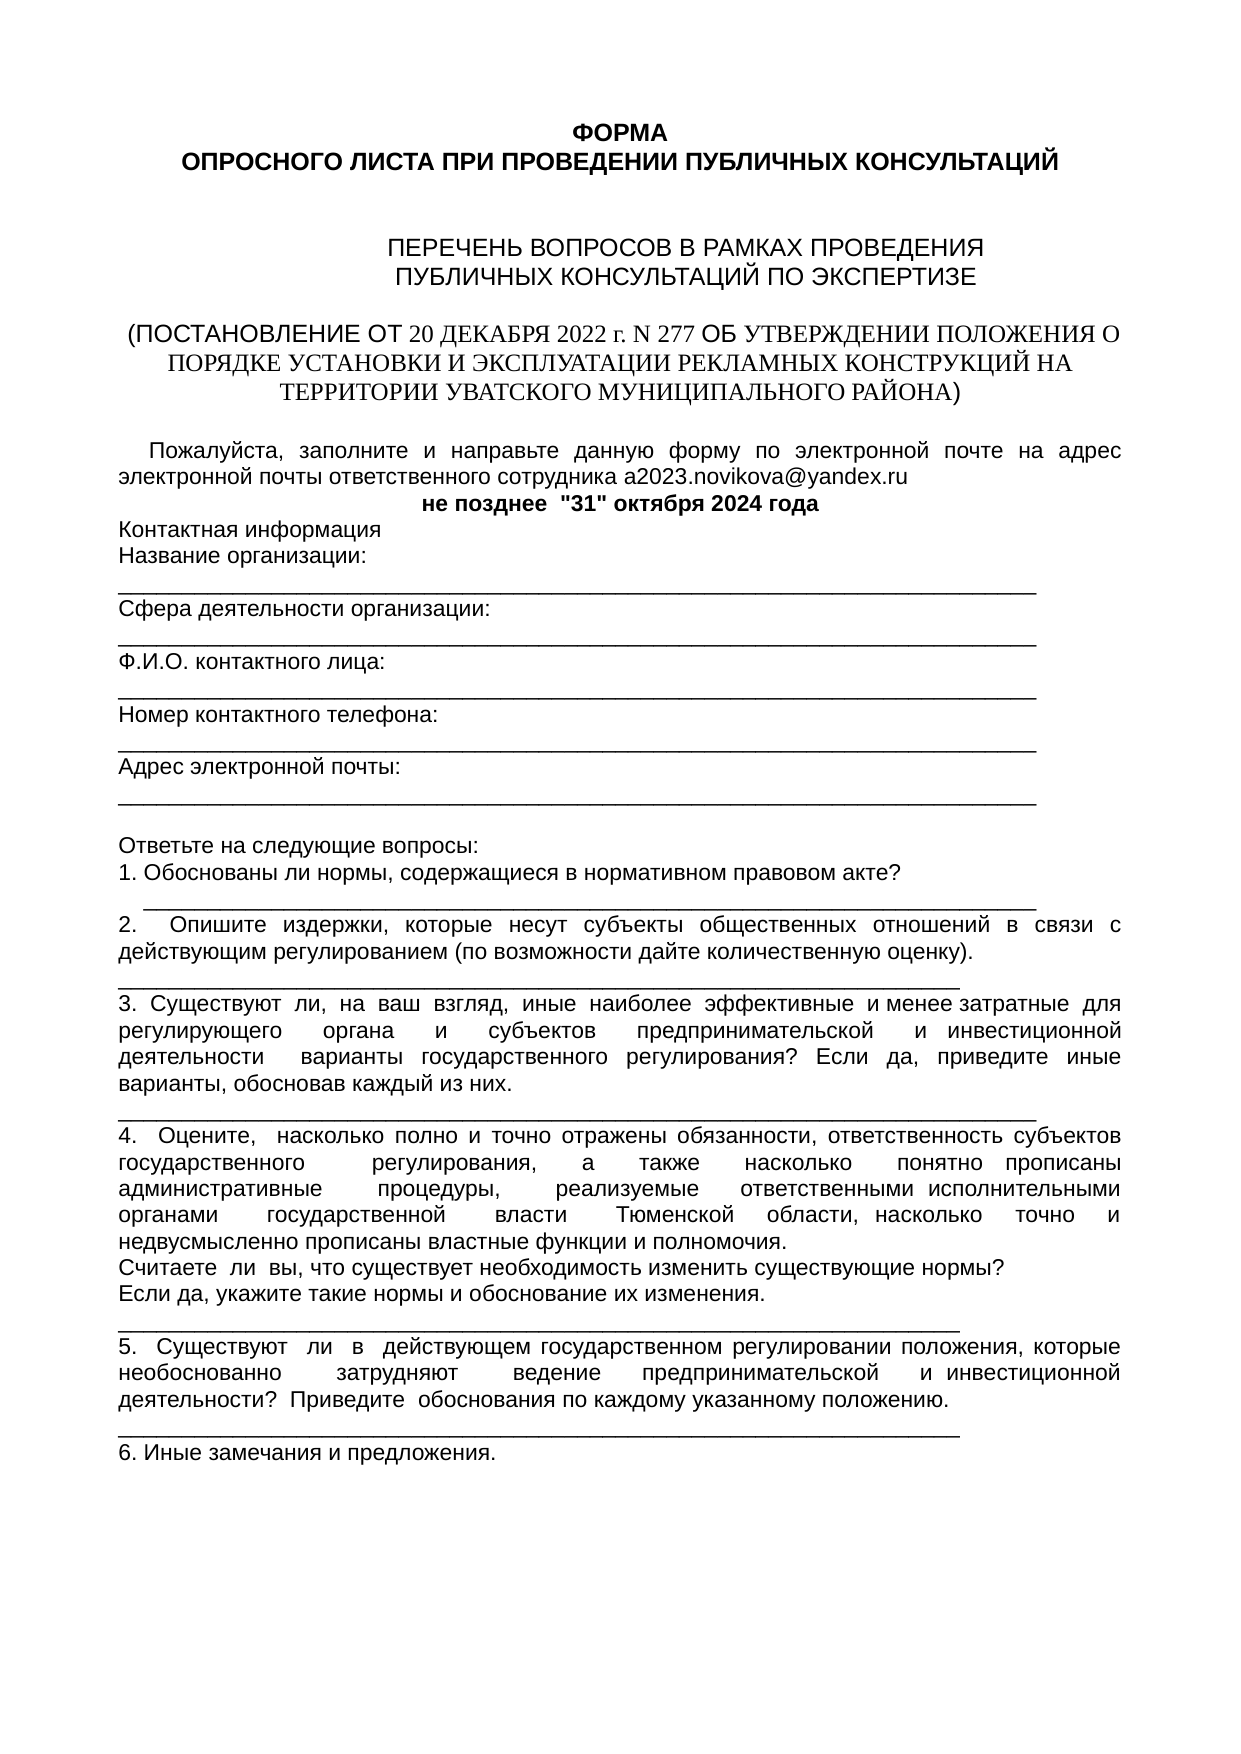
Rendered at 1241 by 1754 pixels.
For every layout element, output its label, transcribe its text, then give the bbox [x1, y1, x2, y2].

text Если да, укажите такие нормы и обоснование их изменения. [118, 1280, 1122, 1307]
text Название организации: [118, 542, 1122, 569]
text ФОРМА [118, 118, 1122, 147]
text ________________________________________________________________________ [118, 1096, 1122, 1122]
text ПУБЛИЧНЫХ КОНСУЛЬТАЦИЙ ПО ЭКСПЕРТИЗЕ [118, 262, 1122, 291]
text 6. Иные замечания и предложения. [118, 1438, 1122, 1465]
text Сфера деятельности организации: [118, 595, 1122, 621]
text 4. Оцените, насколько полно и точно отражены обязанности, ответственность субъектов государственного регулирования, а также насколько понятно прописаны административные процедуры, реализуемые ответственными исполнительными органами государственной власти Тюменской области, насколько точно и недвусмысленно прописаны властные функции и полномочия. [118, 1122, 1122, 1254]
text ______________________________________________________________________ [118, 885, 1122, 911]
text __________________________________________________________________ [118, 1412, 1122, 1438]
text __________________________________________________________________ [118, 1307, 1122, 1333]
text ________________________________________________________________________ [118, 779, 1122, 806]
text не позднее "31" октября 2024 года [118, 490, 1122, 516]
text __________________________________________________________________ [118, 964, 1122, 990]
text Адрес электронной почты: [118, 753, 1122, 779]
text Номер контактного телефона: [118, 701, 1122, 727]
text ________________________________________________________________________ [118, 674, 1122, 701]
text ПЕРЕЧЕНЬ ВОПРОСОВ В РАМКАХ ПРОВЕДЕНИЯ [118, 233, 1122, 262]
text Считаете ли вы, что существует необходимость изменить существующие нормы? [118, 1254, 1122, 1280]
text ОПРОСНОГО ЛИСТА ПРИ ПРОВЕДЕНИИ ПУБЛИЧНЫХ КОНСУЛЬТАЦИЙ [118, 147, 1122, 176]
text (ПОСТАНОВЛЕНИЕ ОТ 20 ДЕКАБРЯ 2022 г. N 277 ОБ УТВЕРЖДЕНИИ ПОЛОЖЕНИЯ О ПОРЯДКЕ УСТАНОВКИ И ЭКСПЛУАТАЦИИ РЕКЛАМНЫХ КОНСТРУКЦИЙ НА ТЕРРИТОРИИ УВАТСКОГО МУНИЦИПАЛЬНОГО РАЙОНА) [118, 319, 1122, 406]
text ________________________________________________________________________ [118, 569, 1122, 595]
text Контактная информация [118, 516, 1122, 542]
text Пожалуйста, заполните и направьте данную форму по электронной почте на адрес электронной почты ответственного сотрудника a2023.novikova@yandex.ru [118, 434, 1122, 490]
text 2. Опишите издержки, которые несут субъекты общественных отношений в связи с действующим регулированием (по возможности дайте количественную оценку). [118, 911, 1122, 964]
text Ответьте на следующие вопросы: [118, 832, 1122, 859]
text 3. Существуют ли, на ваш взгляд, иные наиболее эффективные и менее затратные для регулирующего органа и субъектов предпринимательской и инвестиционной деятельности варианты государственного регулирования? Если да, приведите иные варианты, обосновав каждый из них. [118, 990, 1122, 1096]
text 1. Обоснованы ли нормы, содержащиеся в нормативном правовом акте? [118, 859, 1122, 885]
text ________________________________________________________________________ [118, 727, 1122, 753]
text Ф.И.О. контактного лица: [118, 648, 1122, 674]
text ________________________________________________________________________ [118, 621, 1122, 648]
text 5. Существуют ли в действующем государственном регулировании положения, которые необоснованно затрудняют ведение предпринимательской и инвестиционной деятельности? Приведите обоснования по каждому указанному положению. [118, 1333, 1122, 1412]
